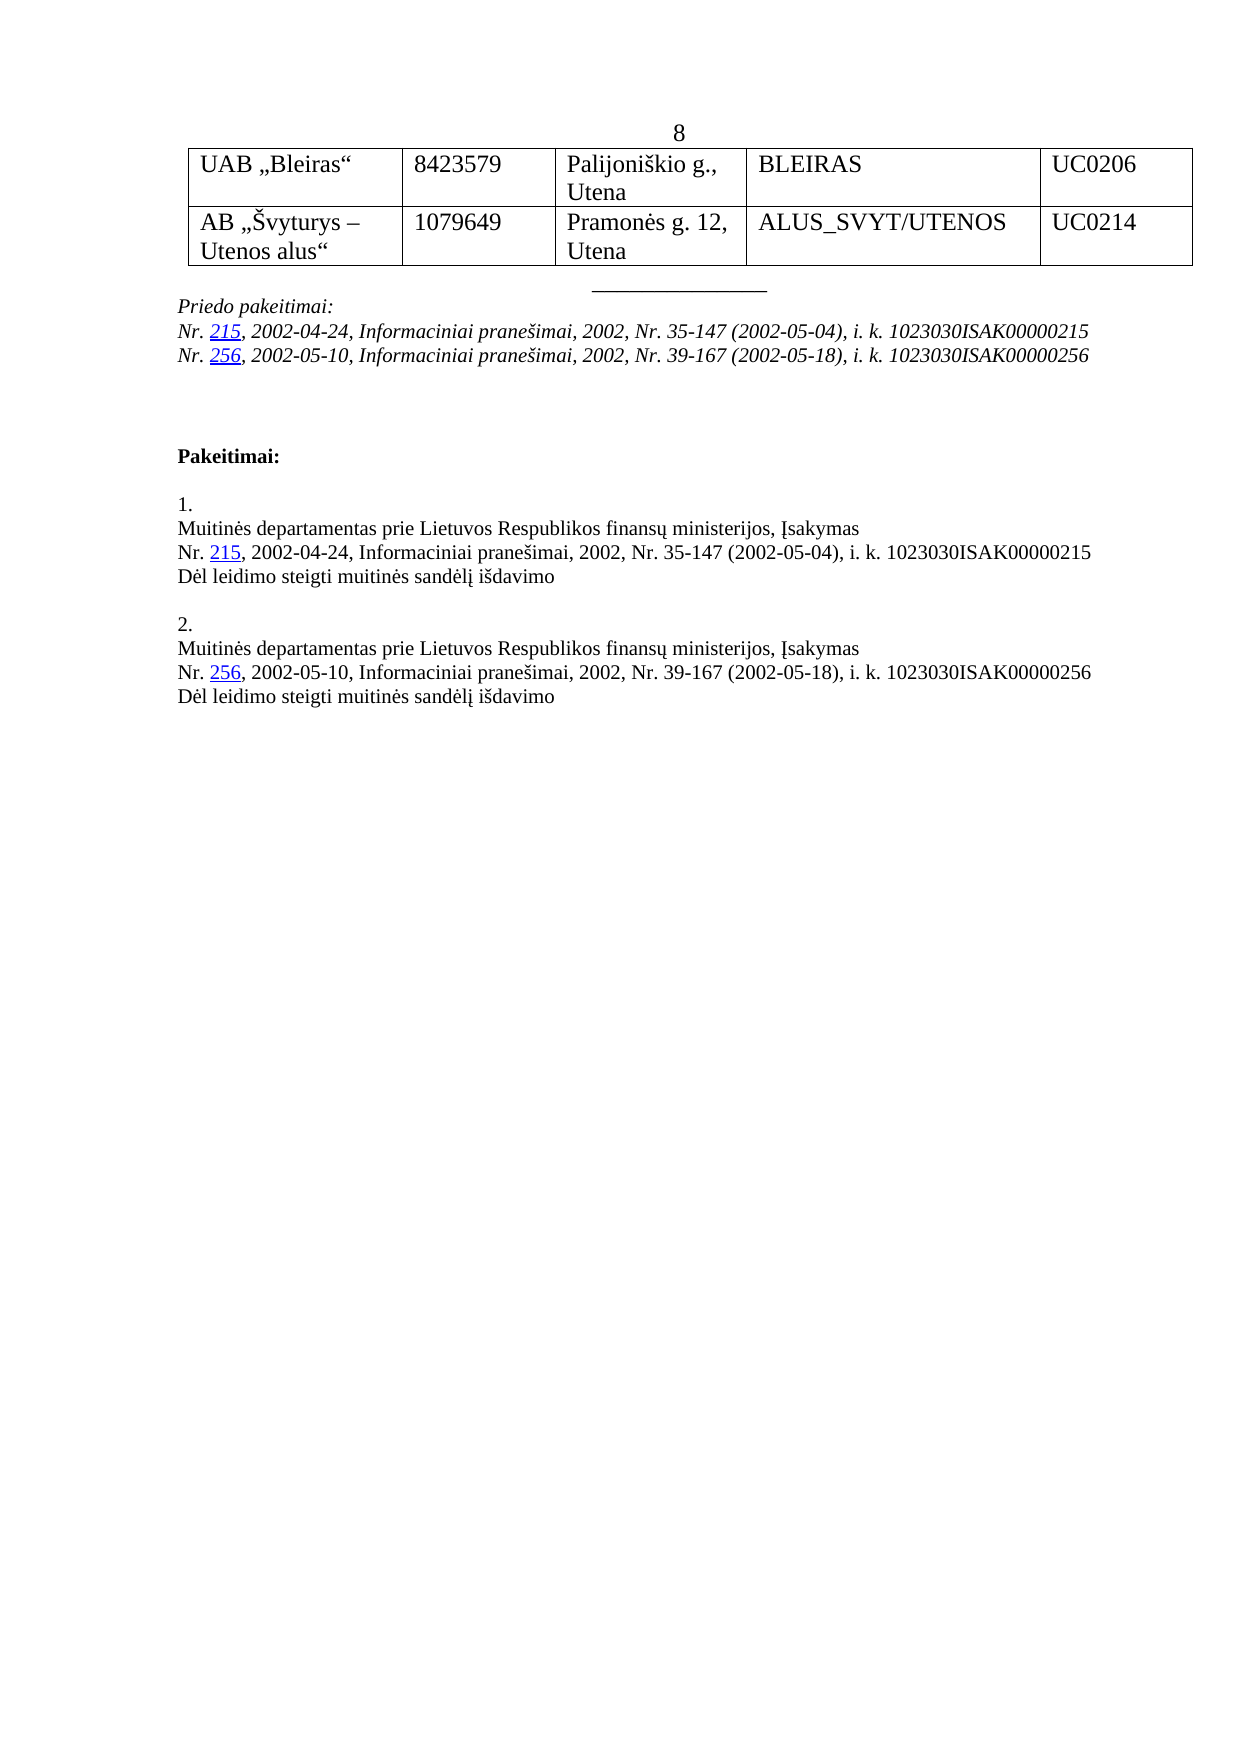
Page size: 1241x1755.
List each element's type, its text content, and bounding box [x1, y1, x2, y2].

table_cell Palijoniškio g., Utena [556, 149, 746, 206]
table_cell 1079649 [403, 207, 555, 265]
text Nr. 215, 2002-04-24, Informaciniai pranešimai, 2002, Nr. 35-147 (2002-05-04), i. k. 1023030ISAK00000215 [177, 318, 1181, 343]
text 1. [177, 492, 1181, 516]
text Dėl leidimo steigti muitinės sandėlį išdavimo [177, 564, 1181, 588]
text Priedo pakeitimai: [177, 294, 1181, 318]
text 2. [177, 612, 1181, 636]
table_cell UC0214 [1041, 207, 1192, 265]
text Nr. 256, 2002-05-10, Informaciniai pranešimai, 2002, Nr. 39-167 (2002-05-18), i. k. 1023030ISAK00000256 [177, 343, 1181, 367]
table_cell 8423579 [403, 149, 555, 206]
text Dėl leidimo steigti muitinės sandėlį išdavimo [177, 684, 1181, 708]
text Pakeitimai: [177, 443, 1181, 468]
table_cell AB „Švyturys – Utenos alus“ [189, 207, 402, 265]
text Muitinės departamentas prie Lietuvos Respublikos finansų ministerijos, Įsakymas [177, 636, 1181, 660]
text Nr. 256, 2002-05-10, Informaciniai pranešimai, 2002, Nr. 39-167 (2002-05-18), i. k. 1023030ISAK00000256 [177, 660, 1181, 684]
table_cell BLEIRAS [747, 149, 1040, 206]
table_cell UC0206 [1041, 149, 1192, 206]
table_cell ALUS_SVYT/UTENOS [747, 207, 1040, 265]
table_cell Pramonės g. 12, Utena [556, 207, 746, 265]
table_cell UAB „Bleiras“ [189, 149, 402, 206]
text Nr. 215, 2002-04-24, Informaciniai pranešimai, 2002, Nr. 35-147 (2002-05-04), i. k. 1023030ISAK00000215 [177, 540, 1181, 564]
text ______________ [177, 266, 1181, 294]
text Muitinės departamentas prie Lietuvos Respublikos finansų ministerijos, Įsakymas [177, 516, 1181, 540]
